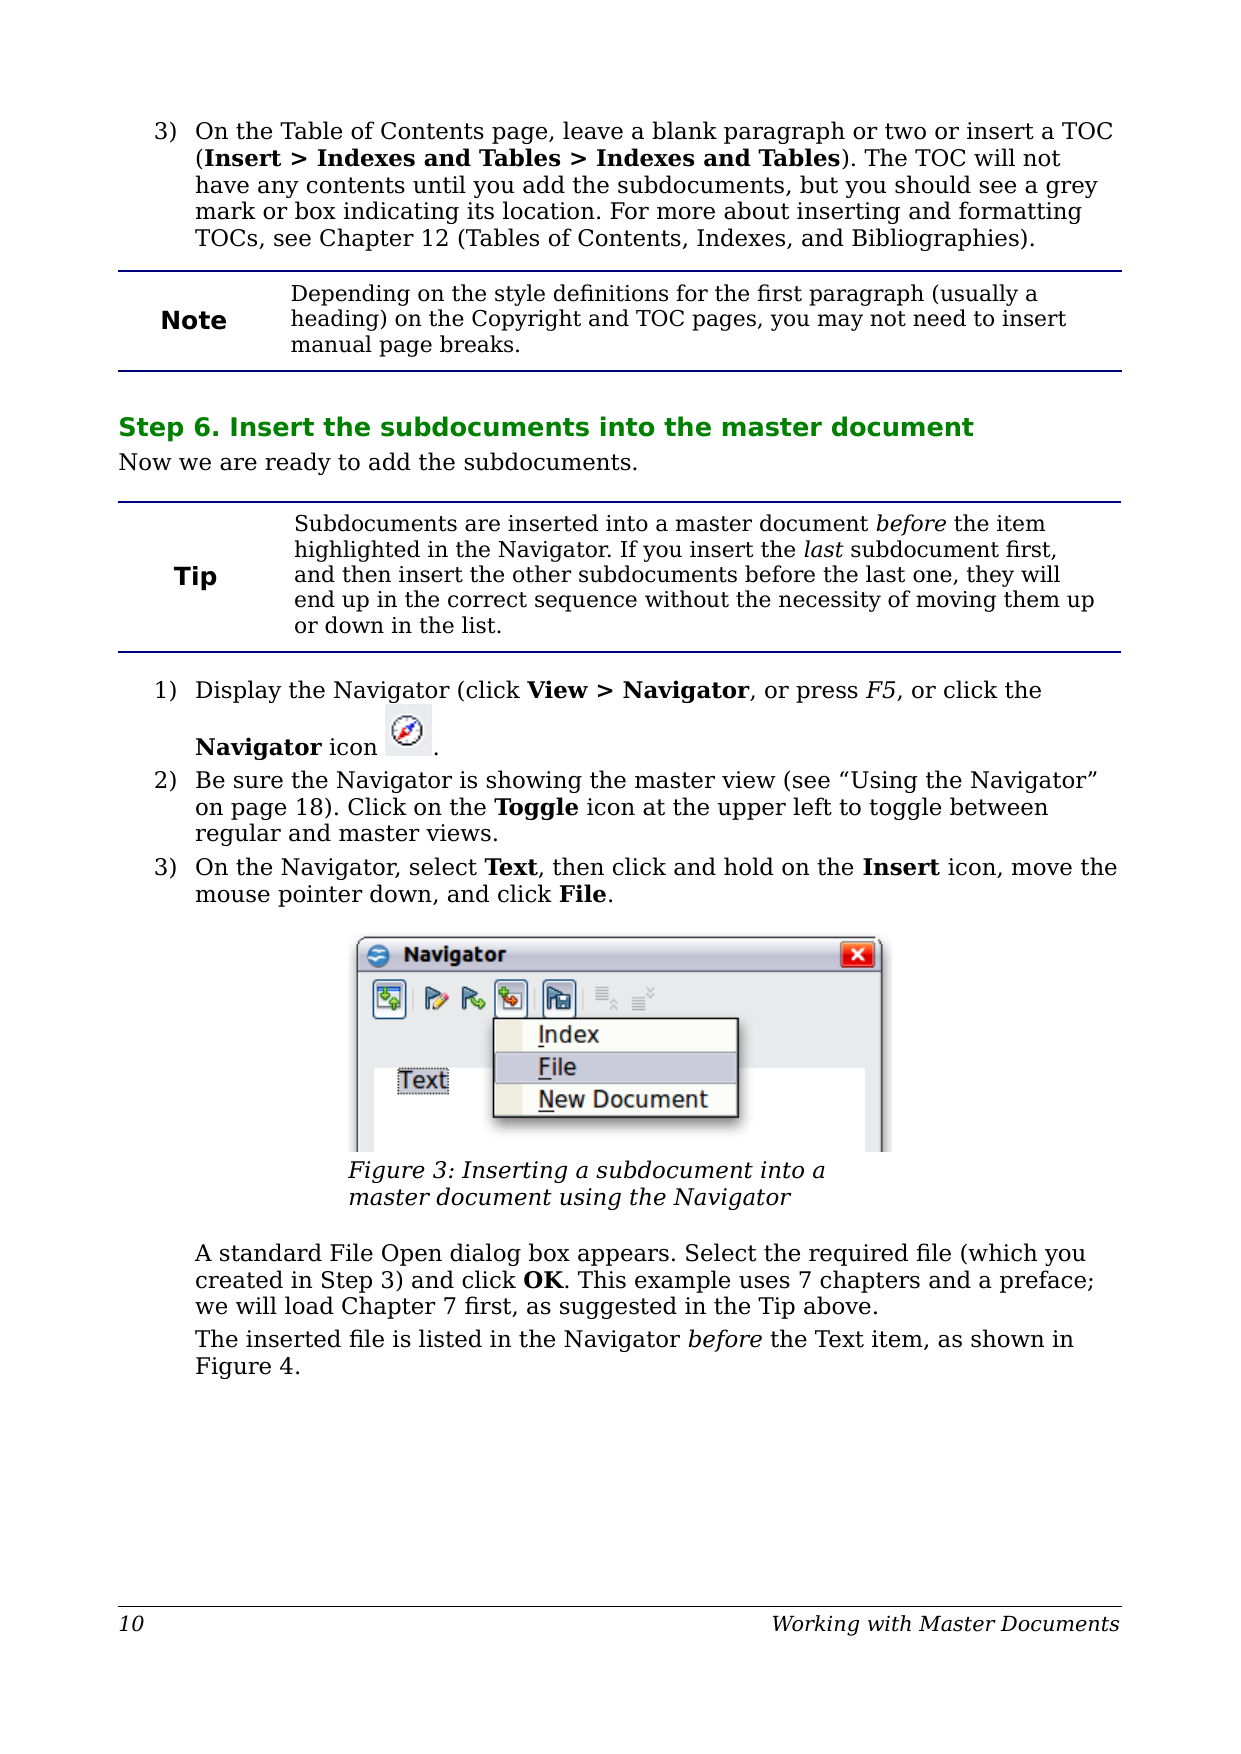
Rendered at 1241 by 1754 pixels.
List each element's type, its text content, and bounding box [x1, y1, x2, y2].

subtitle Step 6. Insert the subdocuments into the master document [118, 413, 1122, 443]
table_header Depending on the style definitions for the first paragraph (usually a heading) on the Copyright and TOC pages, you may not need to insert manual page breaks. [269, 272, 1122, 370]
table_header Tip [118, 503, 273, 651]
list Be sure the Navigator is showing the master view (see “Using the Navigator” on page 18). Click on the Toggle icon at the upper left to toggle between regular and master views. [177, 767, 1122, 847]
list On the Table of Contents page, leave a blank paragraph or two or insert a TOC (Insert > Indexes and Tables > Indexes and Tables). The TOC will not have any contents until you add the subdocuments, but you should see a grey mark or box indicating its location. For more about inserting and formatting TOCs, see Chapter 12 (Tables of Contents, Indexes, and Bibliographies). [177, 118, 1122, 252]
list A standard File Open dialog box appears. Select the required file (which you created in Step 3) and click OK. This example uses 7 chapters and a preface; we will load Chapter 7 first, as suggested in the Tip above. [195, 1240, 1122, 1320]
text Now we are ready to add the subdocuments. [118, 449, 1122, 476]
text Figure 3: Inserting a subdocument into a master document using the Navigator [348, 1158, 892, 1211]
picture [348, 932, 893, 1152]
list Display the Navigator (click View > Navigator, or press F5, or click the Navigator icon . [177, 677, 1122, 761]
table_header Subdocuments are inserted into a master document before the item highlighted in the Navigator. If you insert the last subdocument first, and then insert the other subdocuments before the last one, they will end up in the correct sequence without the necessity of moving them up or down in the list. [273, 503, 1121, 651]
list On the Navigator, select Text, then click and hold on the Insert icon, move the mouse pointer down, and click File. [177, 853, 1122, 907]
table_header Note [118, 272, 269, 370]
picture [385, 704, 433, 756]
list The inserted file is listed in the Navigator before the Text item, as shown in Figure 4. [195, 1326, 1122, 1380]
